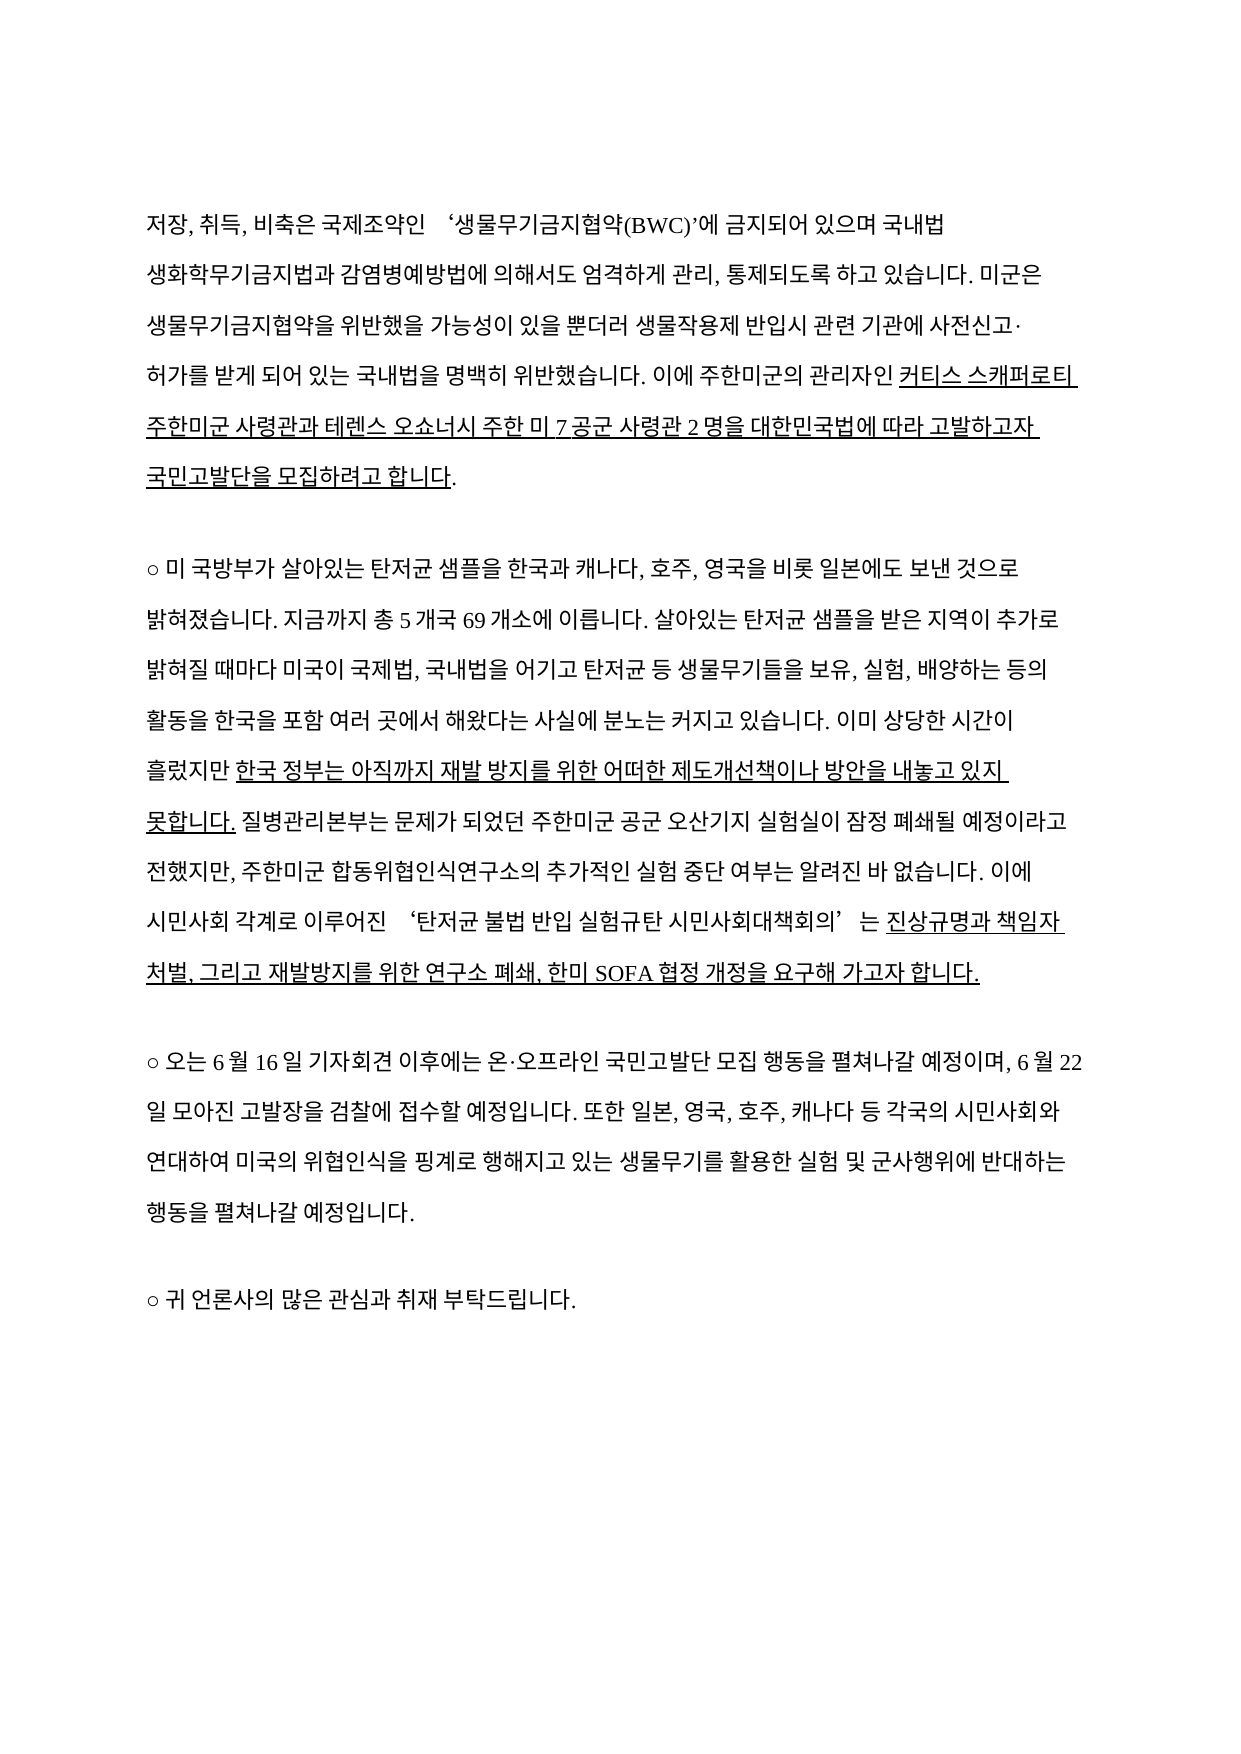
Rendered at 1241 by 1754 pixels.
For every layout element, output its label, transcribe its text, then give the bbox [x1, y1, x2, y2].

text ○ 미 국방부가 살아있는 탄저균 샘플을 한국과 캐나다, 호주, 영국을 비롯 일본에도 보낸 것으로 밝혀졌습니다. 지금까지 총 5개국 69개소에 이릅니다. 살아있는 탄저균 샘플을 받은 지역이 추가로 밝혀질 때마다 미국이 국제법, 국내법을 어기고 탄저균 등 생물무기들을 보유, 실험, 배양하는 등의 활동을 한국을 포함 여러 곳에서 해왔다는 사실에 분노는 커지고 있습니다. 이미 상당한 시간이 흘렀지만 한국 정부는 아직까지 재발 방지를 위한 어떠한 제도개선책이나 방안을 내놓고 있지 못합니다. 질병관리본부는 문제가 되었던 주한미군 공군 오산기지 실험실이 잠정 폐쇄될 예정이라고 전했지만, 주한미군 합동위협인식연구소의 추가적인 실험 중단 여부는 알려진 바 없습니다. 이에 시민사회 각계로 이루어진 ‘탄저균 불법 반입 실험규탄 시민사회대책회의’는 진상규명과 책임자 처벌, 그리고 재발방지를 위한 연구소 폐쇄, 한미 SOFA협정 개정을 요구해 가고자 합니다. [146, 551, 1083, 988]
text 저장, 취득, 비축은 국제조약인 ‘생물무기금지협약(BWC)’에 금지되어 있으며 국내법 생화학무기금지법과 감염병예방법에 의해서도 엄격하게 관리, 통제되도록 하고 있습니다. 미군은 생물무기금지협약을 위반했을 가능성이 있을 뿐더러 생물작용제 반입시 관련 기관에 사전신고·허가를 받게 되어 있는 국내법을 명백히 위반했습니다. 이에 주한미군의 관리자인 커티스 스캐퍼로티 주한미군 사령관과 테렌스 오쇼너시 주한 미7공군 사령관 2명을 대한민국법에 따라 고발하고자 국민고발단을 모집하려고 합니다. [146, 207, 1083, 492]
text ○ 귀 언론사의 많은 관심과 취재 부탁드립니다. [146, 1282, 1083, 1315]
text ○ 오는 6월 16일 기자회견 이후에는 온·오프라인 국민고발단 모집 행동을 펼쳐나갈 예정이며, 6월 22일 모아진 고발장을 검찰에 접수할 예정입니다. 또한 일본, 영국, 호주, 캐나다 등 각국의 시민사회와 연대하여 미국의 위협인식을 핑계로 행해지고 있는 생물무기를 활용한 실험 및 군사행위에 반대하는 행동을 펼쳐나갈 예정입니다. [146, 1043, 1083, 1228]
